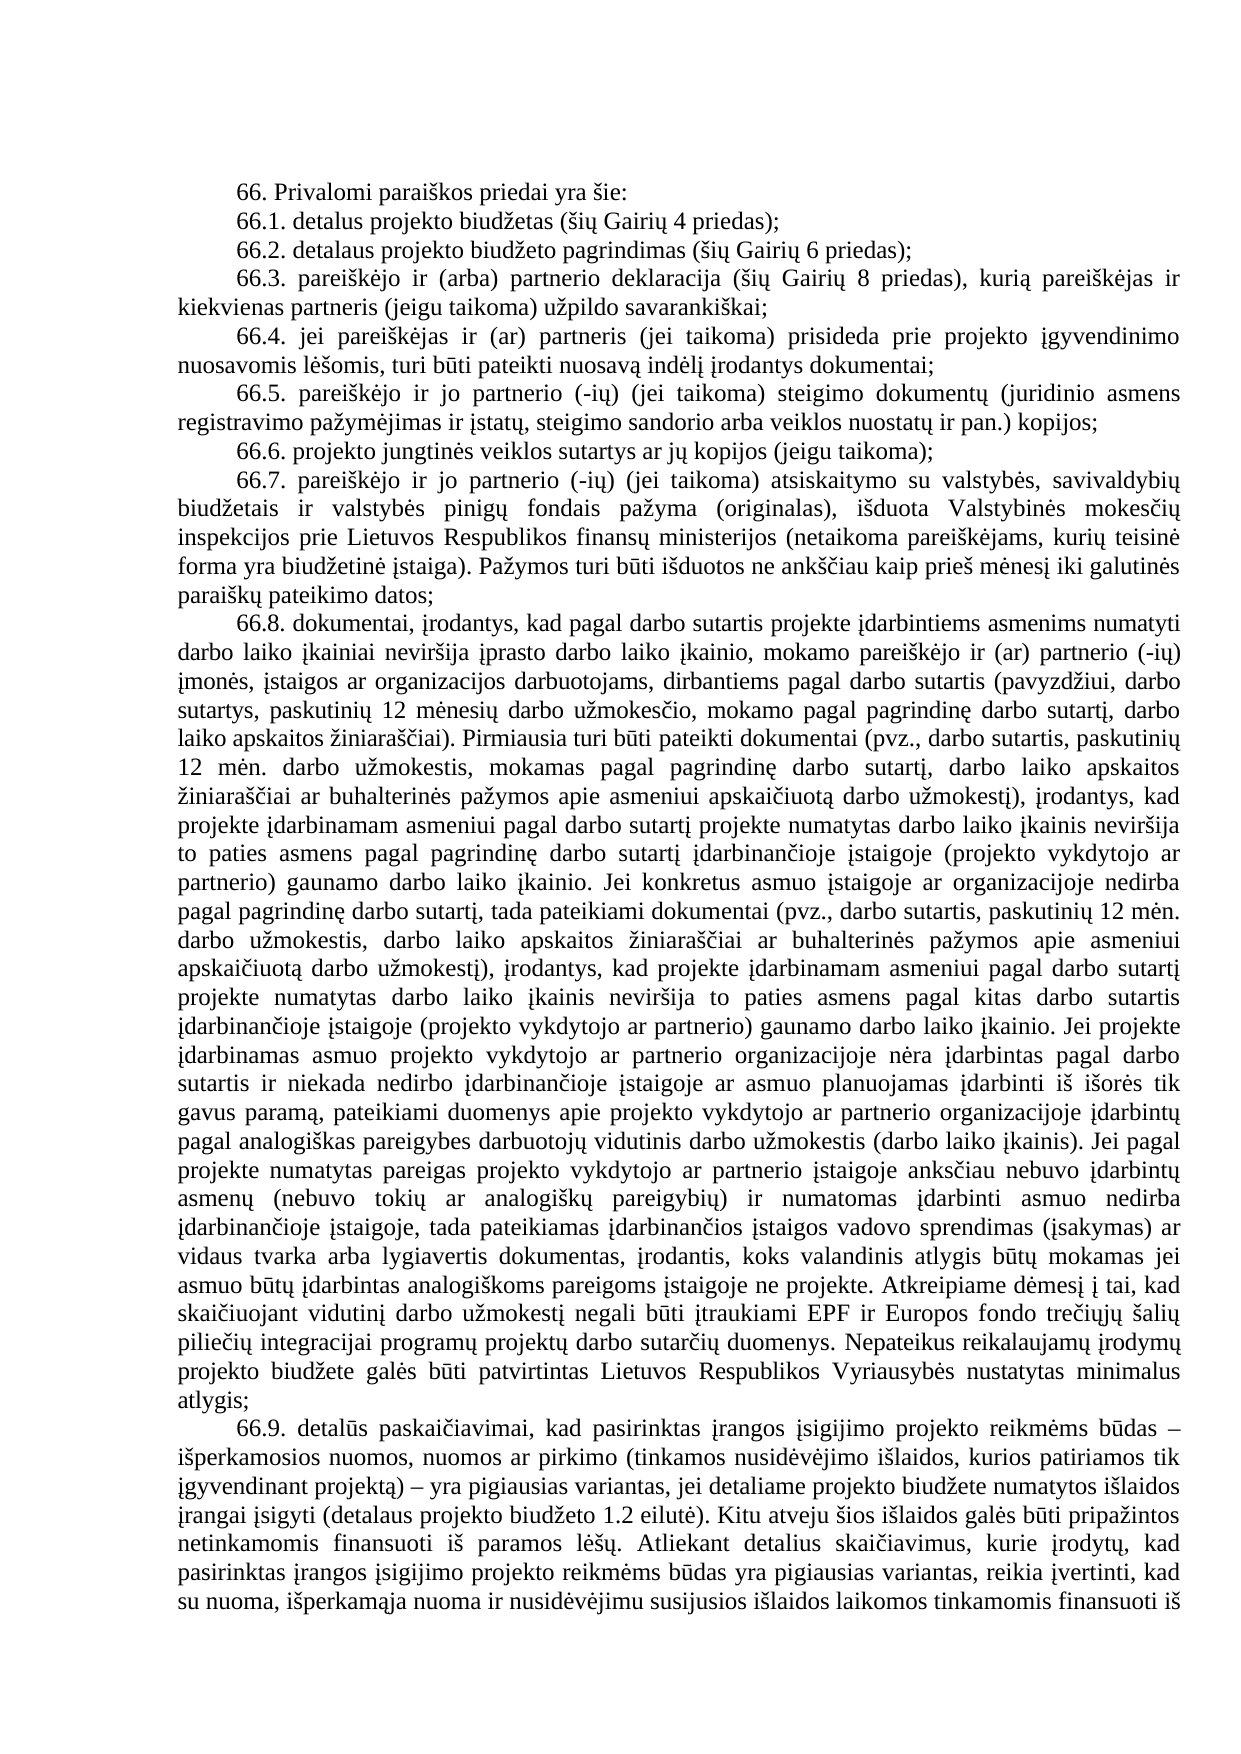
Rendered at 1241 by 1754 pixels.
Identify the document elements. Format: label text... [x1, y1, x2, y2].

text 66.1. detalus projekto biudžetas (šių Gairių 4 priedas); [177, 206, 1181, 235]
text 66.8. dokumentai, įrodantys, kad pagal darbo sutartis projekte įdarbintiems asmenims numatyti darbo laiko įkainiai neviršija įprasto darbo laiko įkainio, mokamo pareiškėjo ir (ar) partnerio (-ių) įmonės, įstaigos ar organizacijos darbuotojams, dirbantiems pagal darbo sutartis (pavyzdžiui, darbo sutartys, paskutinių 12 mėnesių darbo užmokesčio, mokamo pagal pagrindinę darbo sutartį, darbo laiko apskaitos žiniaraščiai). Pirmiausia turi būti pateikti dokumentai (pvz., darbo sutartis, paskutinių 12 mėn. darbo užmokestis, mokamas pagal pagrindinę darbo sutartį, darbo laiko apskaitos žiniaraščiai ar buhalterinės pažymos apie asmeniui apskaičiuotą darbo užmokestį), įrodantys, kad projekte įdarbinamam asmeniui pagal darbo sutartį projekte numatytas darbo laiko įkainis neviršija to paties asmens pagal pagrindinę darbo sutartį įdarbinančioje įstaigoje (projekto vykdytojo ar partnerio) gaunamo darbo laiko įkainio. Jei konkretus asmuo įstaigoje ar organizacijoje nedirba pagal pagrindinę darbo sutartį, tada pateikiami dokumentai (pvz., darbo sutartis, paskutinių 12 mėn. darbo užmokestis, darbo laiko apskaitos žiniaraščiai ar buhalterinės pažymos apie asmeniui apskaičiuotą darbo užmokestį), įrodantys, kad projekte įdarbinamam asmeniui pagal darbo sutartį projekte numatytas darbo laiko įkainis neviršija to paties asmens pagal kitas darbo sutartis įdarbinančioje įstaigoje (projekto vykdytojo ar partnerio) gaunamo darbo laiko įkainio. Jei projekte įdarbinamas asmuo projekto vykdytojo ar partnerio organizacijoje nėra įdarbintas pagal darbo sutartis ir niekada nedirbo įdarbinančioje įstaigoje ar asmuo planuojamas įdarbinti iš išorės tik gavus paramą, pateikiami duomenys apie projekto vykdytojo ar partnerio organizacijoje įdarbintų pagal analogiškas pareigybes darbuotojų vidutinis darbo užmokestis (darbo laiko įkainis). Jei pagal projekte numatytas pareigas projekto vykdytojo ar partnerio įstaigoje anksčiau nebuvo įdarbintų asmenų (nebuvo tokių ar analogiškų pareigybių) ir numatomas įdarbinti asmuo nedirba įdarbinančioje įstaigoje, tada pateikiamas įdarbinančios įstaigos vadovo sprendimas (įsakymas) ar vidaus tvarka arba lygiavertis dokumentas, įrodantis, koks valandinis atlygis būtų mokamas jei asmuo būtų įdarbintas analogiškoms pareigoms įstaigoje ne projekte. Atkreipiame dėmesį į tai, kad skaičiuojant vidutinį darbo užmokestį negali būti įtraukiami EPF ir Europos fondo trečiųjų šalių piliečių integracijai programų projektų darbo sutarčių duomenys. Nepateikus reikalaujamų įrodymų projekto biudžete galės būti patvirtintas Lietuvos Respublikos Vyriausybės nustatytas minimalus atlygis; [177, 608, 1181, 1413]
text 66.5. pareiškėjo ir jo partnerio (-ių) (jei taikoma) steigimo dokumentų (juridinio asmens registravimo pažymėjimas ir įstatų, steigimo sandorio arba veiklos nuostatų ir pan.) kopijos; [177, 378, 1181, 436]
text 66.9. detalūs paskaičiavimai, kad pasirinktas įrangos įsigijimo projekto reikmėms būdas – išperkamosios nuomos, nuomos ar pirkimo (tinkamos nusidėvėjimo išlaidos, kurios patiriamos tik įgyvendinant projektą) – yra pigiausias variantas, jei detaliame projekto biudžete numatytos išlaidos įrangai įsigyti (detalaus projekto biudžeto 1.2 eilutė). Kitu atveju šios išlaidos galės būti pripažintos netinkamomis finansuoti iš paramos lėšų. Atliekant detalius skaičiavimus, kurie įrodytų, kad pasirinktas įrangos įsigijimo projekto reikmėms būdas yra pigiausias variantas, reikia įvertinti, kad su nuoma, išperkamąja nuoma ir nusidėvėjimu susijusios išlaidos laikomos tinkamomis finansuoti iš [177, 1413, 1181, 1615]
text 66.3. pareiškėjo ir (arba) partnerio deklaracija (šių Gairių 8 priedas), kurią pareiškėjas ir kiekvienas partneris (jeigu taikoma) užpildo savarankiškai; [177, 263, 1181, 321]
text 66. Privalomi paraiškos priedai yra šie: [177, 177, 1181, 206]
text 66.6. projekto jungtinės veiklos sutartys ar jų kopijos (jeigu taikoma); [177, 436, 1181, 465]
text 66.2. detalaus projekto biudžeto pagrindimas (šių Gairių 6 priedas); [177, 235, 1181, 263]
text 66.4. jei pareiškėjas ir (ar) partneris (jei taikoma) prisideda prie projekto įgyvendinimo nuosavomis lėšomis, turi būti pateikti nuosavą indėlį įrodantys dokumentai; [177, 321, 1181, 378]
text 66.7. pareiškėjo ir jo partnerio (-ių) (jei taikoma) atsiskaitymo su valstybės, savivaldybių biudžetais ir valstybės pinigų fondais pažyma (originalas), išduota Valstybinės mokesčių inspekcijos prie Lietuvos Respublikos finansų ministerijos (netaikoma pareiškėjams, kurių teisinė forma yra biudžetinė įstaiga). Pažymos turi būti išduotos ne ankščiau kaip prieš mėnesį iki galutinės paraiškų pateikimo datos; [177, 465, 1181, 608]
